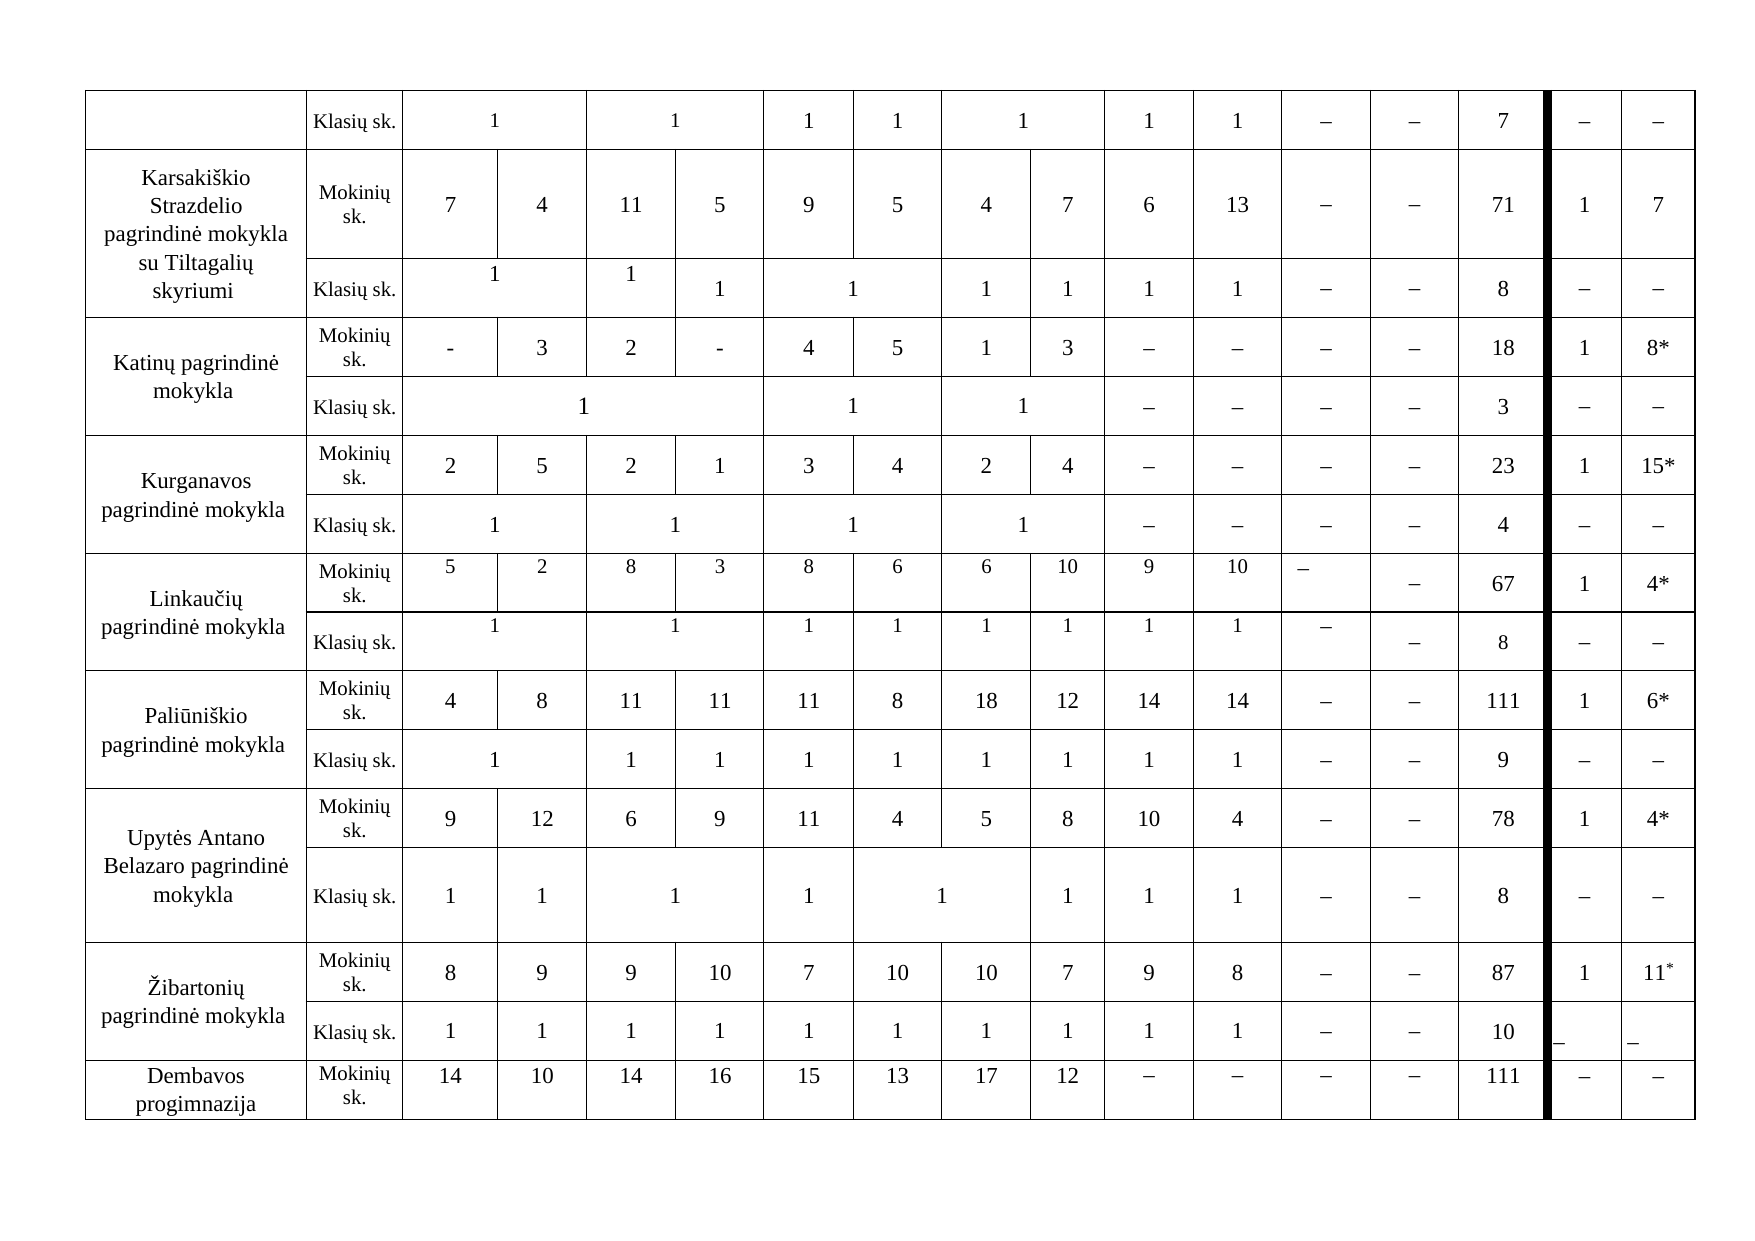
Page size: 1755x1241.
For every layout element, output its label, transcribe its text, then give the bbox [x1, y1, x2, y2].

table_cell 4 [498, 150, 586, 258]
table_cell 8 [1459, 259, 1543, 317]
table_cell Klasių sk. [307, 613, 402, 670]
table_cell – [1282, 436, 1370, 494]
table_cell Mokinių sk. [307, 318, 402, 376]
table_cell 9 [403, 789, 497, 847]
table_cell Mokinių sk. [307, 436, 402, 494]
table_cell 11 [587, 671, 675, 729]
table_cell 1 [764, 613, 853, 670]
table_cell – [1552, 613, 1621, 670]
table_cell – [1282, 848, 1370, 942]
table_cell Klasių sk. [307, 259, 402, 317]
table_cell 8 [1459, 613, 1543, 670]
table_cell 4* [1622, 554, 1694, 611]
table_cell – [1622, 848, 1694, 942]
table_cell – [1622, 377, 1694, 435]
table_cell 1 [1194, 613, 1281, 670]
table_cell – [1282, 150, 1370, 258]
table_cell Klasių sk. [307, 495, 402, 553]
table_cell 4 [403, 671, 497, 729]
table_cell 3 [764, 436, 853, 494]
table_cell – [1552, 495, 1621, 553]
table_cell 1 [764, 377, 941, 435]
table_cell 1 [942, 377, 1104, 435]
table_cell – [1552, 1002, 1621, 1060]
table_cell 13 [1194, 150, 1281, 258]
table_cell – [1371, 259, 1458, 317]
table_cell – [1105, 318, 1193, 376]
table_cell 4 [1194, 789, 1281, 847]
table_cell 1 [1194, 730, 1281, 788]
table_cell 1 [403, 377, 763, 435]
table_cell Karsakiškio Strazdelio pagrindinė mokykla su Tiltagalių skyriumi [86, 150, 306, 317]
table_cell 1 [942, 91, 1104, 149]
table_cell 1 [676, 259, 763, 317]
table_cell 2 [403, 436, 497, 494]
table_cell 7 [1459, 91, 1543, 149]
table_cell 5 [854, 150, 941, 258]
table_cell – [1282, 554, 1370, 611]
table_cell 1 [587, 91, 763, 149]
table_cell 9 [676, 789, 763, 847]
table_cell 18 [1459, 318, 1543, 376]
table_cell 10 [676, 943, 763, 1001]
table_cell – [1282, 943, 1370, 1001]
table_cell 1 [587, 259, 675, 317]
table_cell – [1552, 377, 1621, 435]
table_cell 5 [676, 150, 763, 258]
table_cell 4 [854, 436, 941, 494]
table_cell 11 [764, 789, 853, 847]
table_cell 3 [1459, 377, 1543, 435]
table_cell – [1552, 730, 1621, 788]
table_cell – [1282, 495, 1370, 553]
table_cell Mokinių sk. [307, 671, 402, 729]
table_cell 2 [942, 436, 1030, 494]
table_cell 4* [1622, 789, 1694, 847]
table_cell 7 [403, 150, 497, 258]
table_cell 1 [764, 1002, 853, 1060]
table_cell 1 [403, 259, 586, 317]
table_cell - [403, 318, 497, 376]
table_cell 5 [498, 436, 586, 494]
table_cell 7 [764, 943, 853, 1001]
table_cell 9 [498, 943, 586, 1001]
table_cell 1 [942, 259, 1030, 317]
table_cell – [1194, 436, 1281, 494]
table_cell 1 [1552, 671, 1621, 729]
table_cell – [1552, 1061, 1621, 1119]
table_cell 1 [587, 613, 763, 670]
table_cell 8 [1194, 943, 1281, 1001]
table_cell – [1371, 318, 1458, 376]
table_cell 10 [1459, 1002, 1543, 1060]
table_cell – [1371, 1061, 1458, 1119]
table_cell 11 [676, 671, 763, 729]
table_cell 1 [1194, 1002, 1281, 1060]
table_cell 1 [1552, 318, 1621, 376]
table_cell 1 [676, 1002, 763, 1060]
table_cell 1 [587, 495, 763, 553]
table_cell 11* [1622, 943, 1694, 1001]
table_cell – [1282, 789, 1370, 847]
table_cell 1 [403, 495, 586, 553]
table_cell 8 [854, 671, 941, 729]
table_cell 15* [1622, 436, 1694, 494]
table_cell – [1622, 259, 1694, 317]
table_cell – [1622, 730, 1694, 788]
table_cell 8 [1459, 848, 1543, 942]
table_cell 1 [1194, 848, 1281, 942]
table_cell 1 [1031, 259, 1104, 317]
table_cell 1 [403, 91, 586, 149]
table_cell 9 [1459, 730, 1543, 788]
table_cell 8* [1622, 318, 1694, 376]
table_cell 1 [498, 848, 586, 942]
table_cell – [1371, 613, 1458, 670]
table_cell – [1282, 259, 1370, 317]
table_cell Mokinių sk. [307, 789, 402, 847]
table_cell 1 [1194, 259, 1281, 317]
table_cell – [1282, 730, 1370, 788]
table_cell – [1371, 436, 1458, 494]
table_cell 12 [498, 789, 586, 847]
table_cell 1 [1031, 613, 1104, 670]
table_cell 1 [942, 613, 1030, 670]
table_cell – [1622, 495, 1694, 553]
table_cell 11 [764, 671, 853, 729]
table_cell – [1371, 377, 1458, 435]
table_cell – [1622, 1002, 1694, 1060]
table_cell – [1371, 150, 1458, 258]
table_cell 10 [942, 943, 1030, 1001]
table_cell 1 [942, 495, 1104, 553]
table_cell 8 [1031, 789, 1104, 847]
table_cell 14 [1194, 671, 1281, 729]
table_cell – [1371, 495, 1458, 553]
table_cell 2 [498, 554, 586, 611]
table_cell 1 [1194, 91, 1281, 149]
table_cell 6* [1622, 671, 1694, 729]
table_cell 8 [498, 671, 586, 729]
table_cell 1 [1552, 150, 1621, 258]
table_cell – [1105, 436, 1193, 494]
table_cell – [1282, 91, 1370, 149]
table_cell – [1282, 377, 1370, 435]
table_cell 1 [676, 436, 763, 494]
table_cell 12 [1031, 1061, 1104, 1119]
table_cell 1 [942, 730, 1030, 788]
table_cell 1 [1552, 554, 1621, 611]
table_cell 9 [1105, 554, 1193, 611]
table_cell 1 [587, 1002, 675, 1060]
table_cell 1 [854, 91, 941, 149]
table_cell 1 [1552, 436, 1621, 494]
table_cell 7 [1622, 150, 1694, 258]
table_cell Mokinių sk. [307, 554, 402, 611]
table_cell – [1194, 318, 1281, 376]
table_cell – [1194, 377, 1281, 435]
table_cell 4 [854, 789, 941, 847]
table_cell – [1371, 671, 1458, 729]
table_cell 5 [403, 554, 497, 611]
table_cell 78 [1459, 789, 1543, 847]
table_cell – [1371, 554, 1458, 611]
table_cell - [676, 318, 763, 376]
table_cell – [1371, 1002, 1458, 1060]
table_cell 1 [764, 259, 941, 317]
table_cell 1 [403, 1002, 497, 1060]
table_cell – [1282, 1061, 1370, 1119]
table_cell 4 [1459, 495, 1543, 553]
table_cell 1 [1552, 789, 1621, 847]
table_cell – [1371, 730, 1458, 788]
table_cell 111 [1459, 1061, 1543, 1119]
table_cell 1 [1105, 259, 1193, 317]
table_cell 1 [587, 848, 763, 942]
table_cell 1 [764, 730, 853, 788]
table_cell 1 [676, 730, 763, 788]
table_cell – [1282, 318, 1370, 376]
table_cell 16 [676, 1061, 763, 1119]
table_cell Upytės Antano Belazaro pagrindinė mokykla [86, 789, 306, 942]
table_cell – [1371, 789, 1458, 847]
table_cell – [1622, 91, 1694, 149]
table_cell 7 [1031, 943, 1104, 1001]
table_cell 8 [403, 943, 497, 1001]
table_cell 2 [587, 318, 675, 376]
table_cell Klasių sk. [307, 91, 402, 149]
table_cell 10 [1105, 789, 1193, 847]
table_cell 1 [854, 848, 1030, 942]
table_cell Kurganavos pagrindinė mokykla [86, 436, 306, 553]
table_cell – [1552, 91, 1621, 149]
table_cell – [1105, 377, 1193, 435]
table_cell 5 [854, 318, 941, 376]
table_cell 1 [1031, 730, 1104, 788]
table_cell – [1552, 848, 1621, 942]
table_cell 8 [764, 554, 853, 611]
table_cell 5 [942, 789, 1030, 847]
table_cell 8 [587, 554, 675, 611]
table_cell – [1622, 1061, 1694, 1119]
table_cell – [1282, 1002, 1370, 1060]
table_cell – [1622, 613, 1694, 670]
table_cell 3 [498, 318, 586, 376]
table_cell 1 [1552, 943, 1621, 1001]
table_cell Katinų pagrindinė mokykla [86, 318, 306, 435]
table_cell 1 [854, 613, 941, 670]
table_cell 17 [942, 1061, 1030, 1119]
table_cell 6 [587, 789, 675, 847]
table_cell – [1282, 613, 1370, 670]
table_cell 9 [1105, 943, 1193, 1001]
table_cell – [1194, 1061, 1281, 1119]
table_cell 3 [676, 554, 763, 611]
table_cell Mokinių sk. [307, 1061, 402, 1119]
table_cell Dembavos progimnazija [86, 1061, 306, 1119]
table_cell 9 [587, 943, 675, 1001]
table_cell 87 [1459, 943, 1543, 1001]
table_cell 7 [1031, 150, 1104, 258]
table_cell Mokinių sk. [307, 150, 402, 258]
table_cell 1 [764, 495, 941, 553]
table_cell 1 [1105, 848, 1193, 942]
table_cell 1 [1031, 1002, 1104, 1060]
table_cell 1 [587, 730, 675, 788]
table_cell 1 [1031, 848, 1104, 942]
table_cell 1 [403, 730, 586, 788]
table_cell – [1105, 1061, 1193, 1119]
table_cell – [1371, 943, 1458, 1001]
table_cell Mokinių sk. [307, 943, 402, 1001]
table_cell Klasių sk. [307, 848, 402, 942]
table_cell 14 [587, 1061, 675, 1119]
table_cell 1 [1105, 91, 1193, 149]
table_cell 1 [498, 1002, 586, 1060]
table_cell 4 [764, 318, 853, 376]
table_cell 1 [764, 91, 853, 149]
table_cell Linkaučių pagrindinė mokykla [86, 554, 306, 670]
table_cell 4 [1031, 436, 1104, 494]
table_cell 10 [1194, 554, 1281, 611]
table_cell – [1105, 495, 1193, 553]
table_cell 11 [587, 150, 675, 258]
table_cell [86, 91, 306, 149]
table_cell 15 [764, 1061, 853, 1119]
table_cell 13 [854, 1061, 941, 1119]
table_cell 4 [942, 150, 1030, 258]
table_cell Žibartonių pagrindinė mokykla [86, 943, 306, 1060]
table_cell 10 [854, 943, 941, 1001]
table_cell – [1371, 91, 1458, 149]
table_cell – [1552, 259, 1621, 317]
table_cell 3 [1031, 318, 1104, 376]
table_cell 6 [942, 554, 1030, 611]
table_cell 2 [587, 436, 675, 494]
table_cell Klasių sk. [307, 1002, 402, 1060]
table_cell 14 [1105, 671, 1193, 729]
table_cell 1 [854, 1002, 941, 1060]
table_cell 1 [764, 848, 853, 942]
table_cell 1 [403, 613, 586, 670]
table_cell 1 [1105, 730, 1193, 788]
table_cell 23 [1459, 436, 1543, 494]
table_cell 1 [854, 730, 941, 788]
table_cell 10 [1031, 554, 1104, 611]
table_cell – [1194, 495, 1281, 553]
table_cell 6 [854, 554, 941, 611]
table_cell 111 [1459, 671, 1543, 729]
table_cell – [1371, 848, 1458, 942]
table_cell 71 [1459, 150, 1543, 258]
table_cell Paliūniškio pagrindinė mokykla [86, 671, 306, 788]
table_cell Klasių sk. [307, 730, 402, 788]
table_cell 9 [764, 150, 853, 258]
table_cell 1 [942, 1002, 1030, 1060]
table_cell 67 [1459, 554, 1543, 611]
table_cell 18 [942, 671, 1030, 729]
table_cell 1 [1105, 1002, 1193, 1060]
table_cell 14 [403, 1061, 497, 1119]
table_cell 1 [942, 318, 1030, 376]
table_cell Klasių sk. [307, 377, 402, 435]
table_cell 6 [1105, 150, 1193, 258]
table_cell 1 [1105, 613, 1193, 670]
table_cell 12 [1031, 671, 1104, 729]
table_cell – [1282, 671, 1370, 729]
table_cell 1 [403, 848, 497, 942]
table_cell 10 [498, 1061, 586, 1119]
